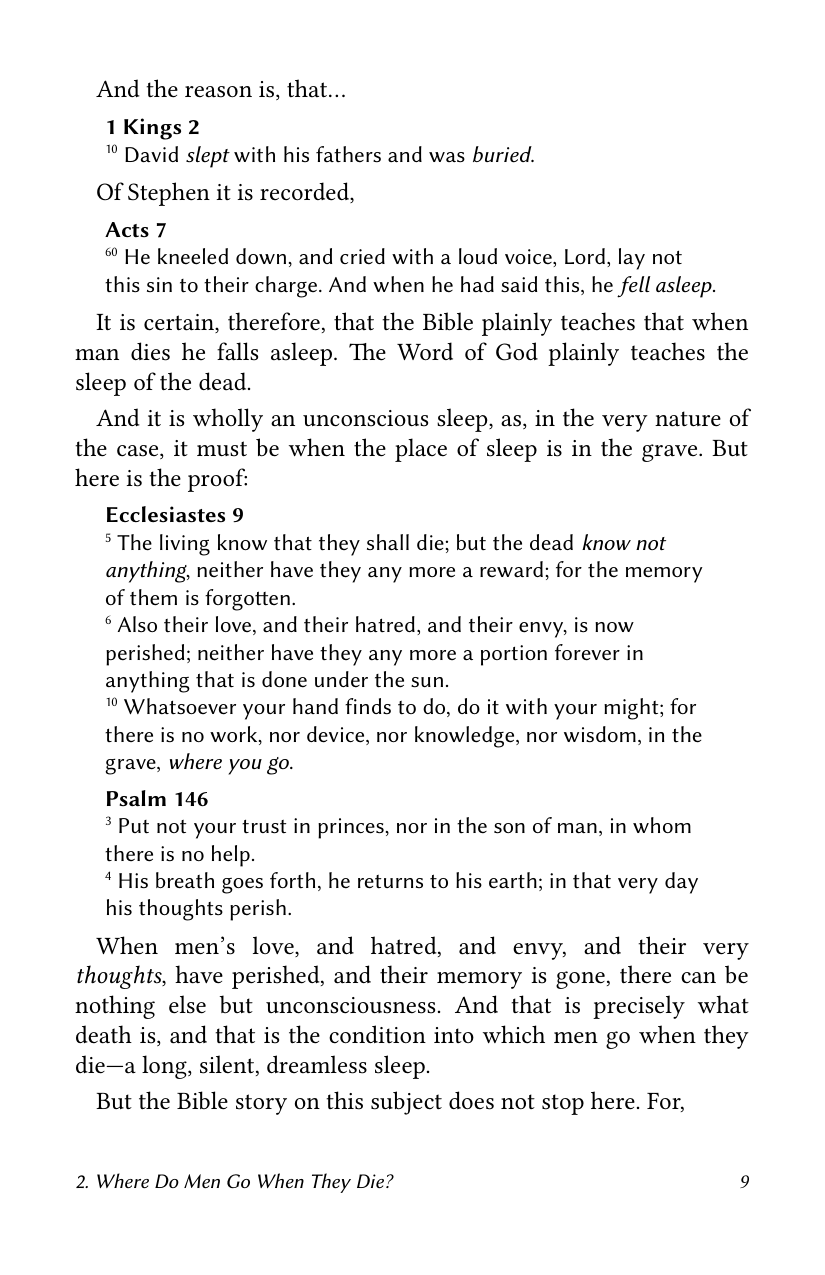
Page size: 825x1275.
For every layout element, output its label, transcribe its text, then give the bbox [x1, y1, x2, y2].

text 5 The living know that they shall die; but the dead know not anything, neither have they any more a reward; for the memory of them is forgotten. [105, 530, 720, 611]
text And it is wholly an unconscious sleep, as, in the very nature of the case, it must be when the place of sleep is in the grave. But here is the proof: [75, 404, 750, 492]
text When men’s love, and hatred, and envy, and their very thoughts, have perished, and their memory is gone, there can be nothing else but unconsciousness. And that is precisely what death is, and that is the condition into which men go when they die—a long, silent, dreamless sleep. [75, 932, 750, 1080]
text But the Bible story on this subject does not stop here. For, [75, 1087, 750, 1116]
text 6 Also their love, and their hatred, and their envy, is now perished; neither have they any more a portion forever in anything that is done under the sun. [105, 612, 720, 693]
text 3 Put not your trust in princes, nor in the son of man, in whom there is no help. [105, 813, 720, 867]
text Ecclesiastes 9 [105, 502, 750, 528]
text Psalm 146 [105, 786, 750, 812]
text It is certain, therefore, that the Bible plainly teaches that when man dies he falls asleep. The Word of God plainly teaches the sleep of the dead. [75, 308, 750, 396]
text 10 Whatsoever your hand finds to do, do it with your might; for there is no work, nor device, nor knowledge, nor wisdom, in the grave, where you go. [105, 694, 720, 775]
text Of Stephen it is recorded, [75, 178, 750, 206]
text And the reason is, that... [75, 75, 750, 103]
text 60 He kneeled down, and cried with a loud voice, Lord, lay not this sin to their charge. And when he had said this, he fell asleep. [105, 244, 720, 298]
text Acts 7 [105, 217, 750, 243]
text 1 Kings 2 [105, 114, 750, 140]
text 4 His breath goes forth, he returns to his earth; in that very day his thoughts perish. [105, 868, 720, 921]
text 10 David slept with his fathers and was buried. [105, 141, 720, 168]
